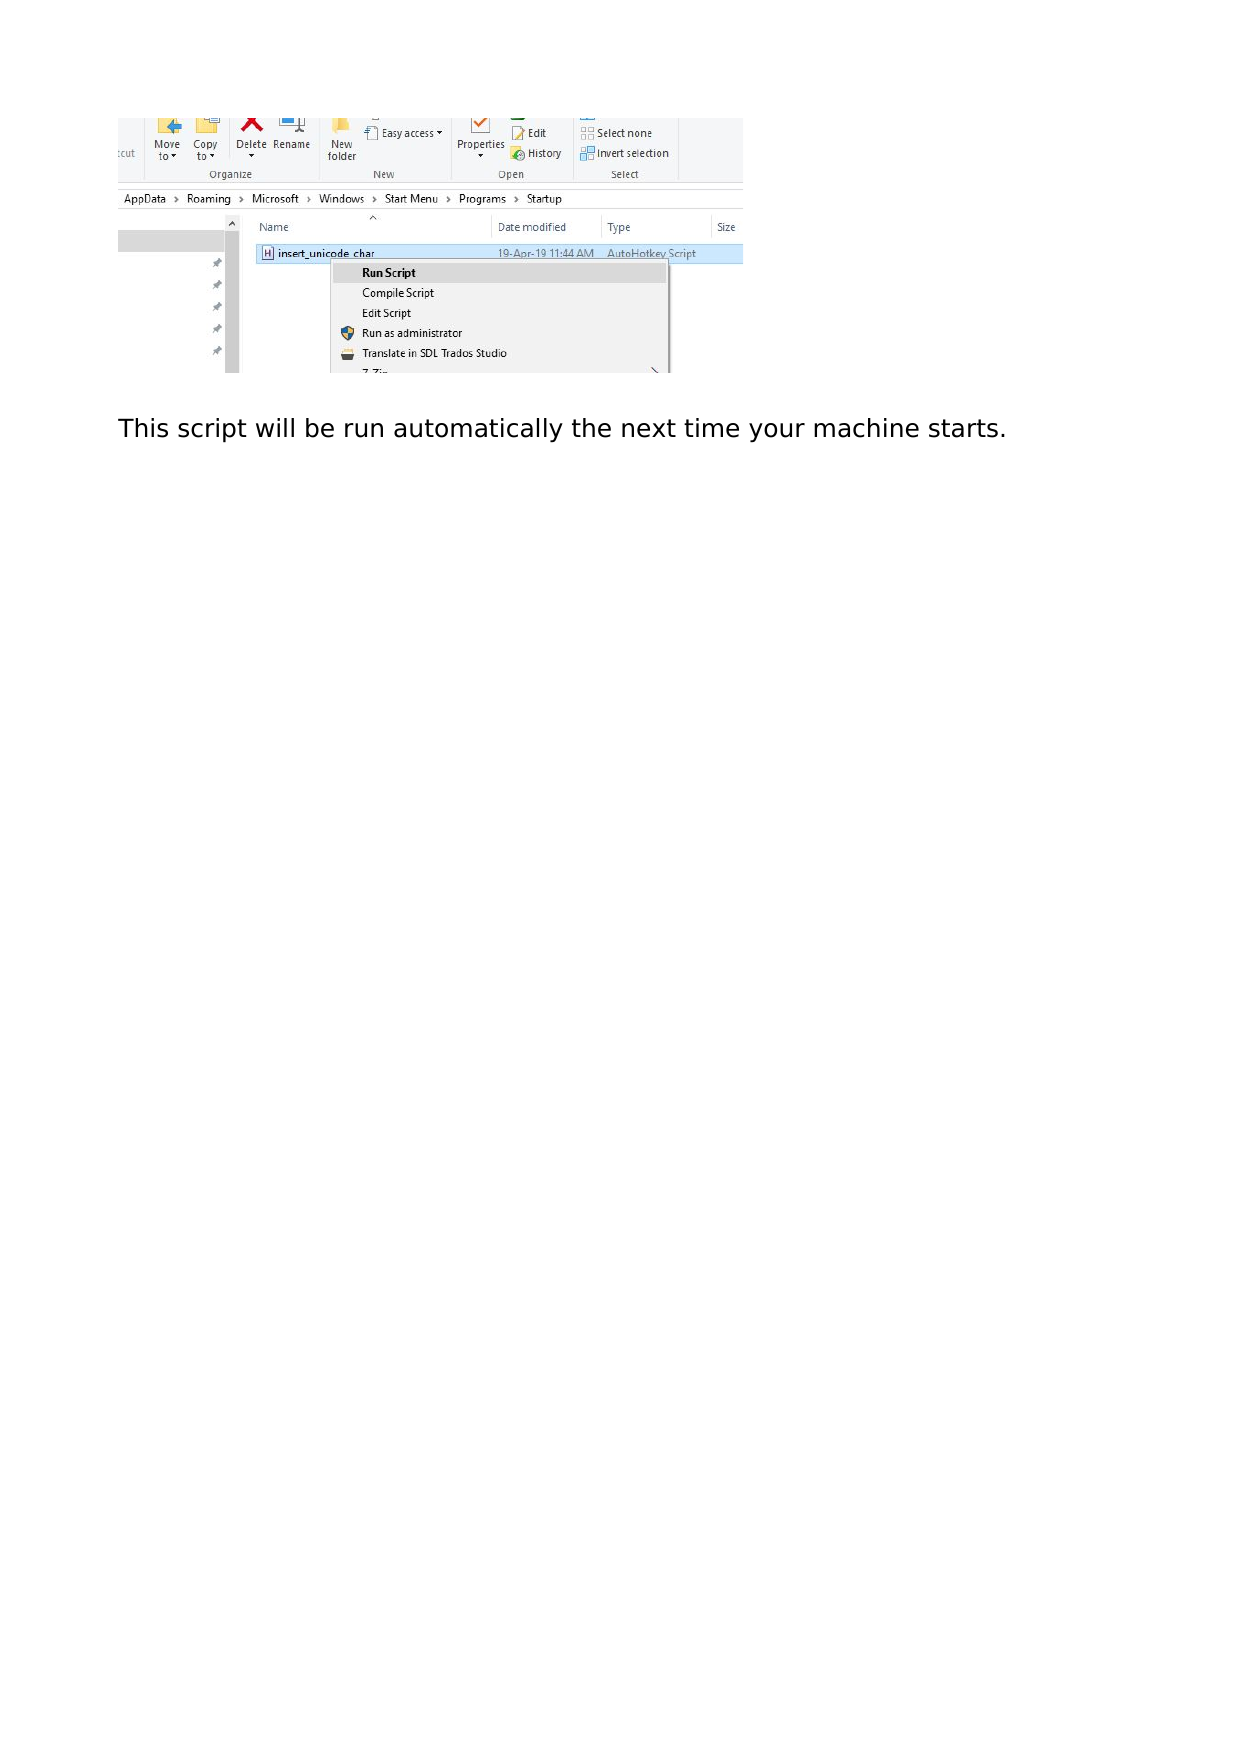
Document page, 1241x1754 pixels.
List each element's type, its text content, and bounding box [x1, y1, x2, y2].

picture [118, 118, 744, 373]
text This script will be run automatically the next time your machine starts. [118, 414, 1122, 443]
